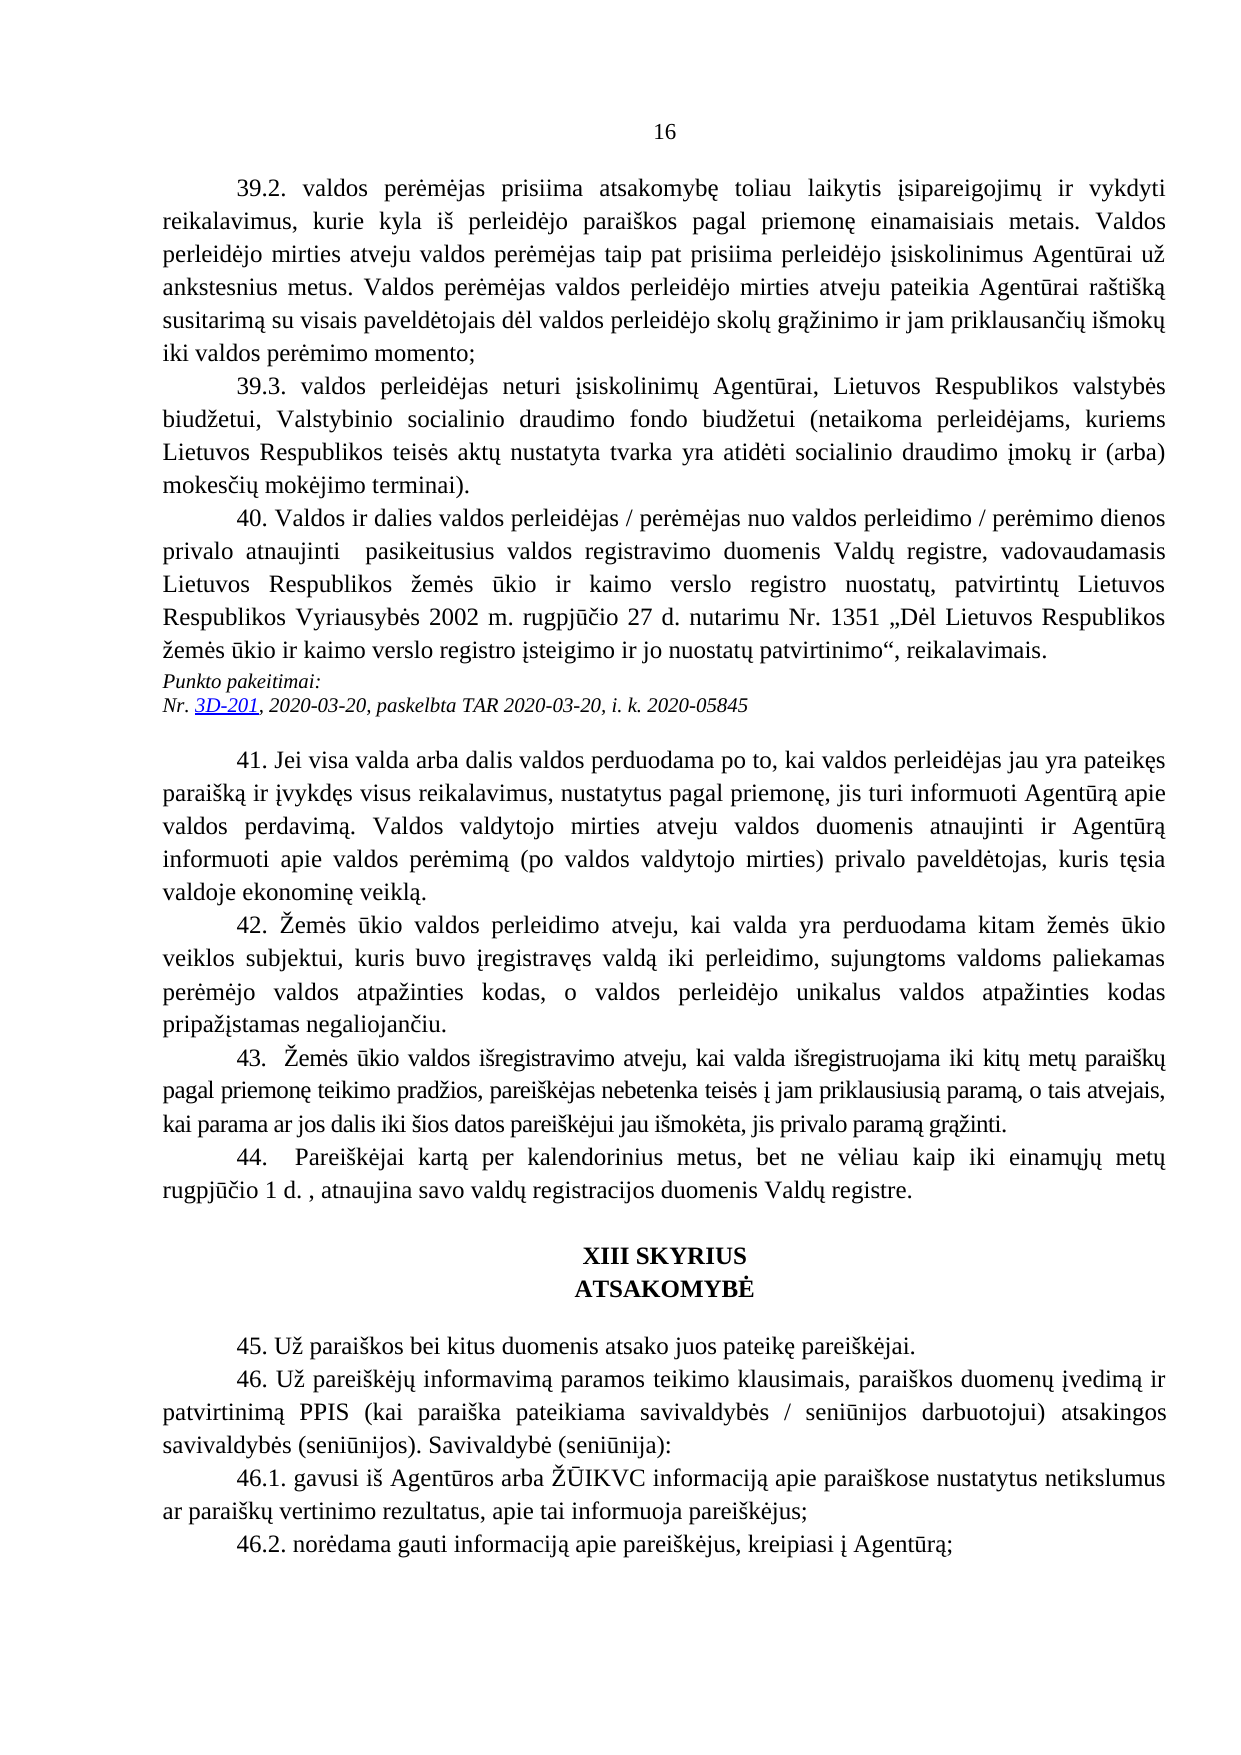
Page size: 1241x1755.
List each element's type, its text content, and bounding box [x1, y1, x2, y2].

text 46. Už pareiškėjų informavimą paramos teikimo klausimais, paraiškos duomenų įvedimą ir patvirtinimą PPIS (kai paraiška pateikiama savivaldybės / seniūnijos darbuotojui) atsakingos savivaldybės (seniūnijos). Savivaldybė (seniūnija): [162, 1364, 1167, 1459]
text Punkto pakeitimai: [162, 668, 1167, 693]
text 40. Valdos ir dalies valdos perleidėjas / perėmėjas nuo valdos perleidimo / perėmimo dienos privalo atnaujinti pasikeitusius valdos registravimo duomenis Valdų registre, vadovaudamasis Lietuvos Respublikos žemės ūkio ir kaimo verslo registro nuostatų, patvirtintų Lietuvos Respublikos Vyriausybės 2002 m. rugpjūčio 27 d. nutarimu Nr. 1351 „Dėl Lietuvos Respublikos žemės ūkio ir kaimo verslo registro įsteigimo ir jo nuostatų patvirtinimo“, reikalavimais. [162, 503, 1167, 664]
text ATSAKOMYBĖ [162, 1274, 1167, 1302]
text 46.2. norėdama gauti informaciją apie pareiškėjus, kreipiasi į Agentūrą; [162, 1529, 1167, 1558]
text 42. Žemės ūkio valdos perleidimo atveju, kai valda yra perduodama kitam žemės ūkio veiklos subjektui, kuris buvo įregistravęs valdą iki perleidimo, sujungtoms valdoms paliekamas perėmėjo valdos atpažinties kodas, o valdos perleidėjo unikalus valdos atpažinties kodas pripažįstamas negaliojančiu. [162, 911, 1167, 1038]
text 43. Žemės ūkio valdos išregistravimo atveju, kai valda išregistruojama iki kitų metų paraiškų pagal priemonę teikimo pradžios, pareiškėjas nebetenka teisės į jam priklausiusią paramą, o tais atvejais, kai parama ar jos dalis iki šios datos pareiškėjui jau išmokėta, jis privalo paramą grąžinti. [162, 1043, 1167, 1137]
text Nr. 3D-201, 2020-03-20, paskelbta TAR 2020-03-20, i. k. 2020-05845 [162, 693, 1167, 717]
text 39.3. valdos perleidėjas neturi įsiskolinimų Agentūrai, Lietuvos Respublikos valstybės biudžetui, Valstybinio socialinio draudimo fondo biudžetui (netaikoma perleidėjams, kuriems Lietuvos Respublikos teisės aktų nustatyta tvarka yra atidėti socialinio draudimo įmokų ir (arba) mokesčių mokėjimo terminai). [162, 371, 1167, 499]
text 45. Už paraiškos bei kitus duomenis atsako juos pateikę pareiškėjai. [162, 1331, 1167, 1360]
text 44. Pareiškėjai kartą per kalendorinius metus, bet ne vėliau kaip iki einamųjų metų rugpjūčio 1 d. , atnaujina savo valdų registracijos duomenis Valdų registre. [162, 1142, 1167, 1203]
text XIII SKYRIUS [162, 1241, 1167, 1269]
text 41. Jei visa valda arba dalis valdos perduodama po to, kai valdos perleidėjas jau yra pateikęs paraišką ir įvykdęs visus reikalavimus, nustatytus pagal priemonę, jis turi informuoti Agentūrą apie valdos perdavimą. Valdos valdytojo mirties atveju valdos duomenis atnaujinti ir Agentūrą informuoti apie valdos perėmimą (po valdos valdytojo mirties) privalo paveldėtojas, kuris tęsia valdoje ekonominę veiklą. [162, 745, 1167, 906]
text 46.1. gavusi iš Agentūros arba ŽŪIKVC informaciją apie paraiškose nustatytus netikslumus ar paraiškų vertinimo rezultatus, apie tai informuoja pareiškėjus; [162, 1463, 1167, 1525]
text 39.2. valdos perėmėjas prisiima atsakomybę toliau laikytis įsipareigojimų ir vykdyti reikalavimus, kurie kyla iš perleidėjo paraiškos pagal priemonę einamaisiais metais. Valdos perleidėjo mirties atveju valdos perėmėjas taip pat prisiima perleidėjo įsiskolinimus Agentūrai už ankstesnius metus. Valdos perėmėjas valdos perleidėjo mirties atveju pateikia Agentūrai raštišką susitarimą su visais paveldėtojais dėl valdos perleidėjo skolų grąžinimo ir jam priklausančių išmokų iki valdos perėmimo momento; [162, 173, 1167, 367]
